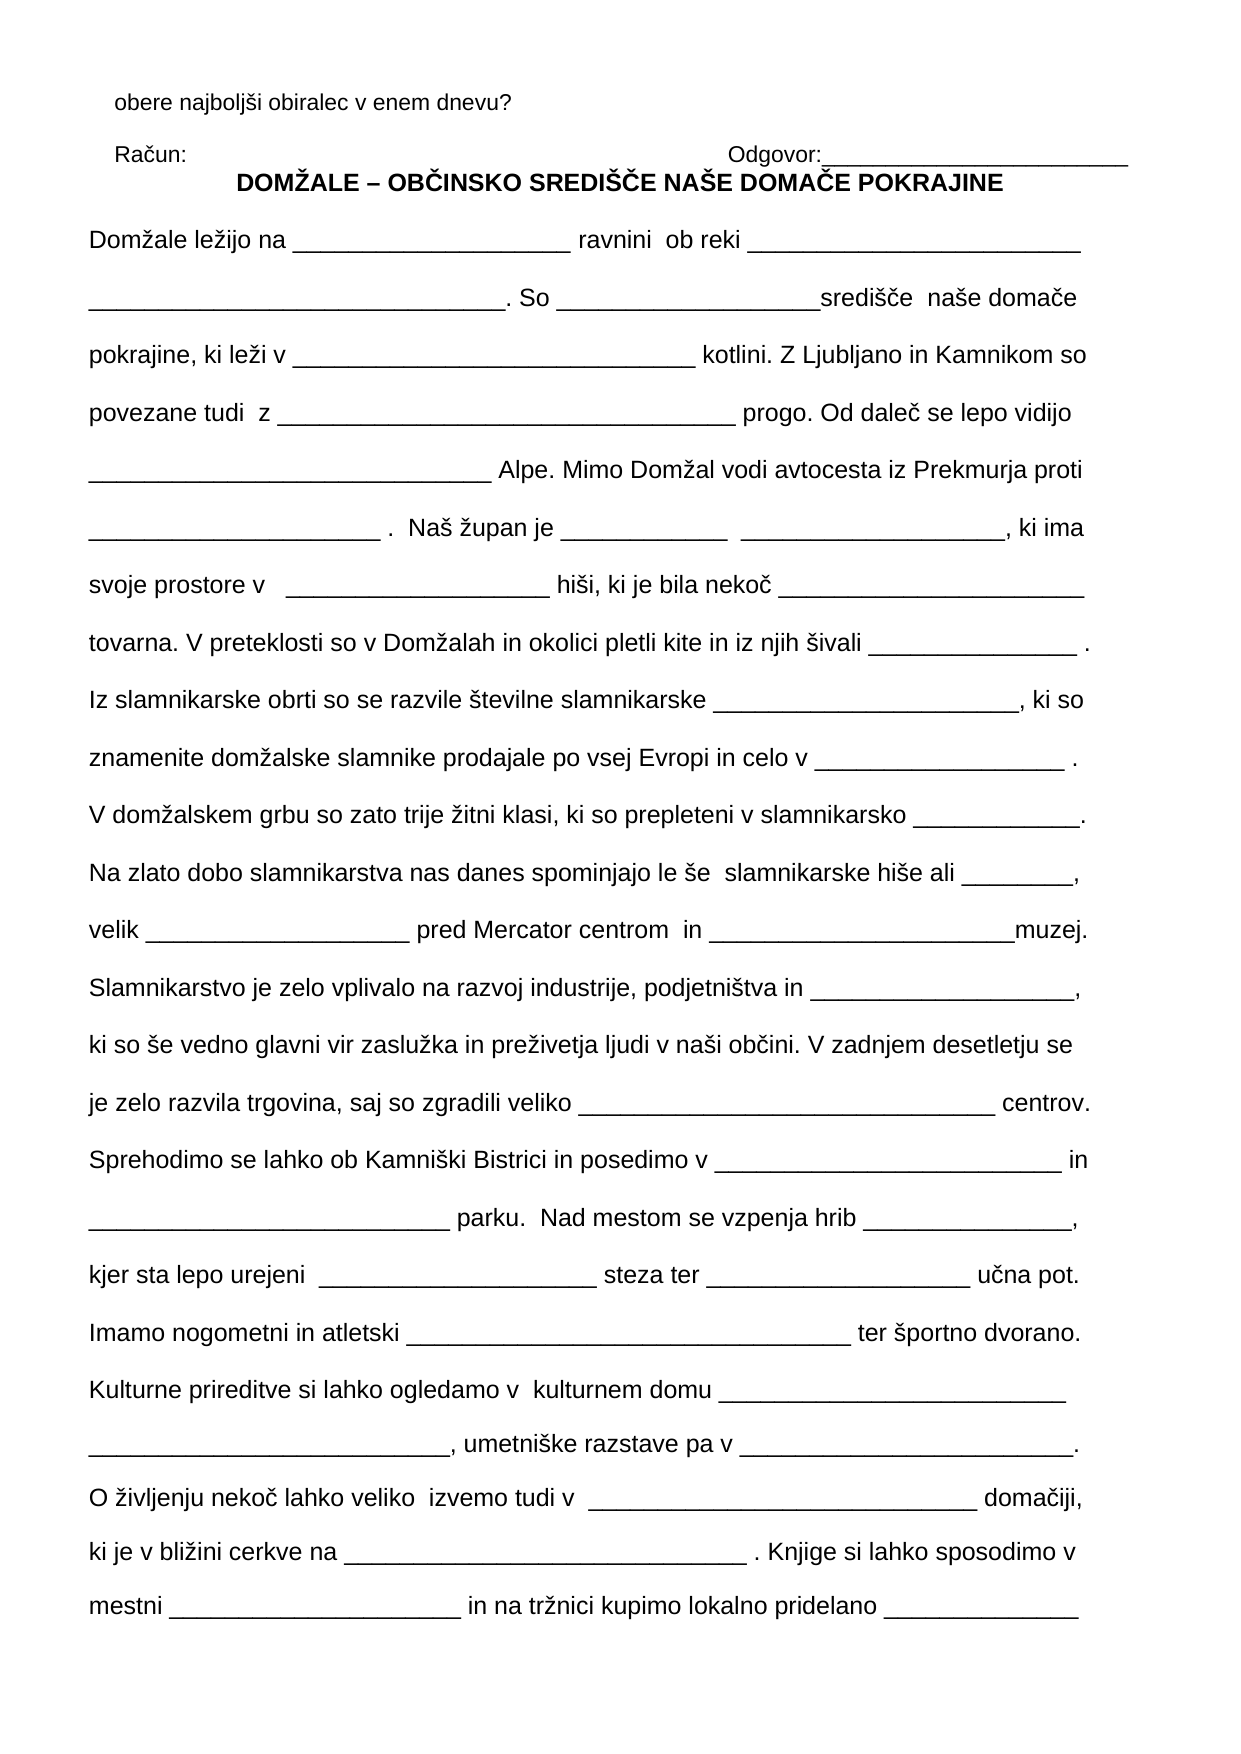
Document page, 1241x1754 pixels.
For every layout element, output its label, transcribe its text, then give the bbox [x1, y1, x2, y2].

text Domžale ležijo na ____________________ ravnini ob reki ________________________ ______________________________. So ___________________središče naše domače [89, 225, 1152, 311]
text znamenite domžalske slamnike prodajale po vsej Evropi in celo v __________________ . [89, 743, 1152, 771]
text O življenju nekoč lahko veliko izvemo tudi v ____________________________ domačiji, [89, 1483, 1152, 1512]
text Iz slamnikarske obrti so se razvile številne slamnikarske ______________________, ki so [89, 685, 1152, 714]
text _____________________ . Naš župan je ____________ ___________________, ki ima [89, 513, 1152, 541]
text ki je v bližini cerkve na _____________________________ . Knjige si lahko sposodimo v [89, 1537, 1152, 1566]
text __________________________, umetniške razstave pa v ________________________. [89, 1429, 1152, 1458]
text DOMŽALE – OBČINSKO SREDIŠČE NAŠE DOMAČE POKRAJINE [89, 168, 1152, 196]
text V domžalskem grbu so zato trije žitni klasi, ki so prepleteni v slamnikarsko ____________. [89, 800, 1152, 858]
text _____________________________ Alpe. Mimo Domžal vodi avtocesta iz Prekmurja proti [89, 455, 1152, 484]
text Na zlato dobo slamnikarstva nas danes spominjajo le še slamnikarske hiše ali ________, [89, 858, 1152, 886]
text svoje prostore v ___________________ hiši, ki je bila nekoč ______________________ [89, 570, 1152, 599]
text velik ___________________ pred Mercator centrom in ______________________muzej. [89, 915, 1152, 944]
text Imamo nogometni in atletski ________________________________ ter športno dvorano. [89, 1318, 1152, 1346]
text Sprehodimo se lahko ob Kamniški Bistrici in posedimo v _________________________ in [89, 1145, 1152, 1174]
text ki so še vedno glavni vir zaslužka in preživetja ljudi v naši občini. V zadnjem desetletju se [89, 1030, 1152, 1059]
text je zelo razvila trgovina, saj so zgradili veliko ______________________________ centrov. [89, 1088, 1152, 1116]
text __________________________ parku. Nad mestom se vzpenja hrib _______________, [89, 1203, 1152, 1231]
text povezane tudi z _________________________________ progo. Od daleč se lepo vidijo [89, 398, 1152, 426]
text obere najboljši obiralec v enem dnevu? [89, 89, 1152, 115]
text Kulturne prireditve si lahko ogledamo v kulturnem domu _________________________ [89, 1375, 1152, 1404]
text mestni _____________________ in na tržnici kupimo lokalno pridelano ______________ [89, 1591, 1152, 1619]
text pokrajine, ki leži v _____________________________ kotlini. Z Ljubljano in Kamnikom so [89, 340, 1152, 369]
text Račun: Odgovor:________________________ [89, 141, 1152, 168]
text Slamnikarstvo je zelo vplivalo na razvoj industrije, podjetništva in ___________________, [89, 973, 1152, 1001]
text kjer sta lepo urejeni ____________________ steza ter ___________________ učna pot. [89, 1260, 1152, 1289]
text tovarna. V preteklosti so v Domžalah in okolici pletli kite in iz njih šivali _______________ . [89, 628, 1152, 656]
